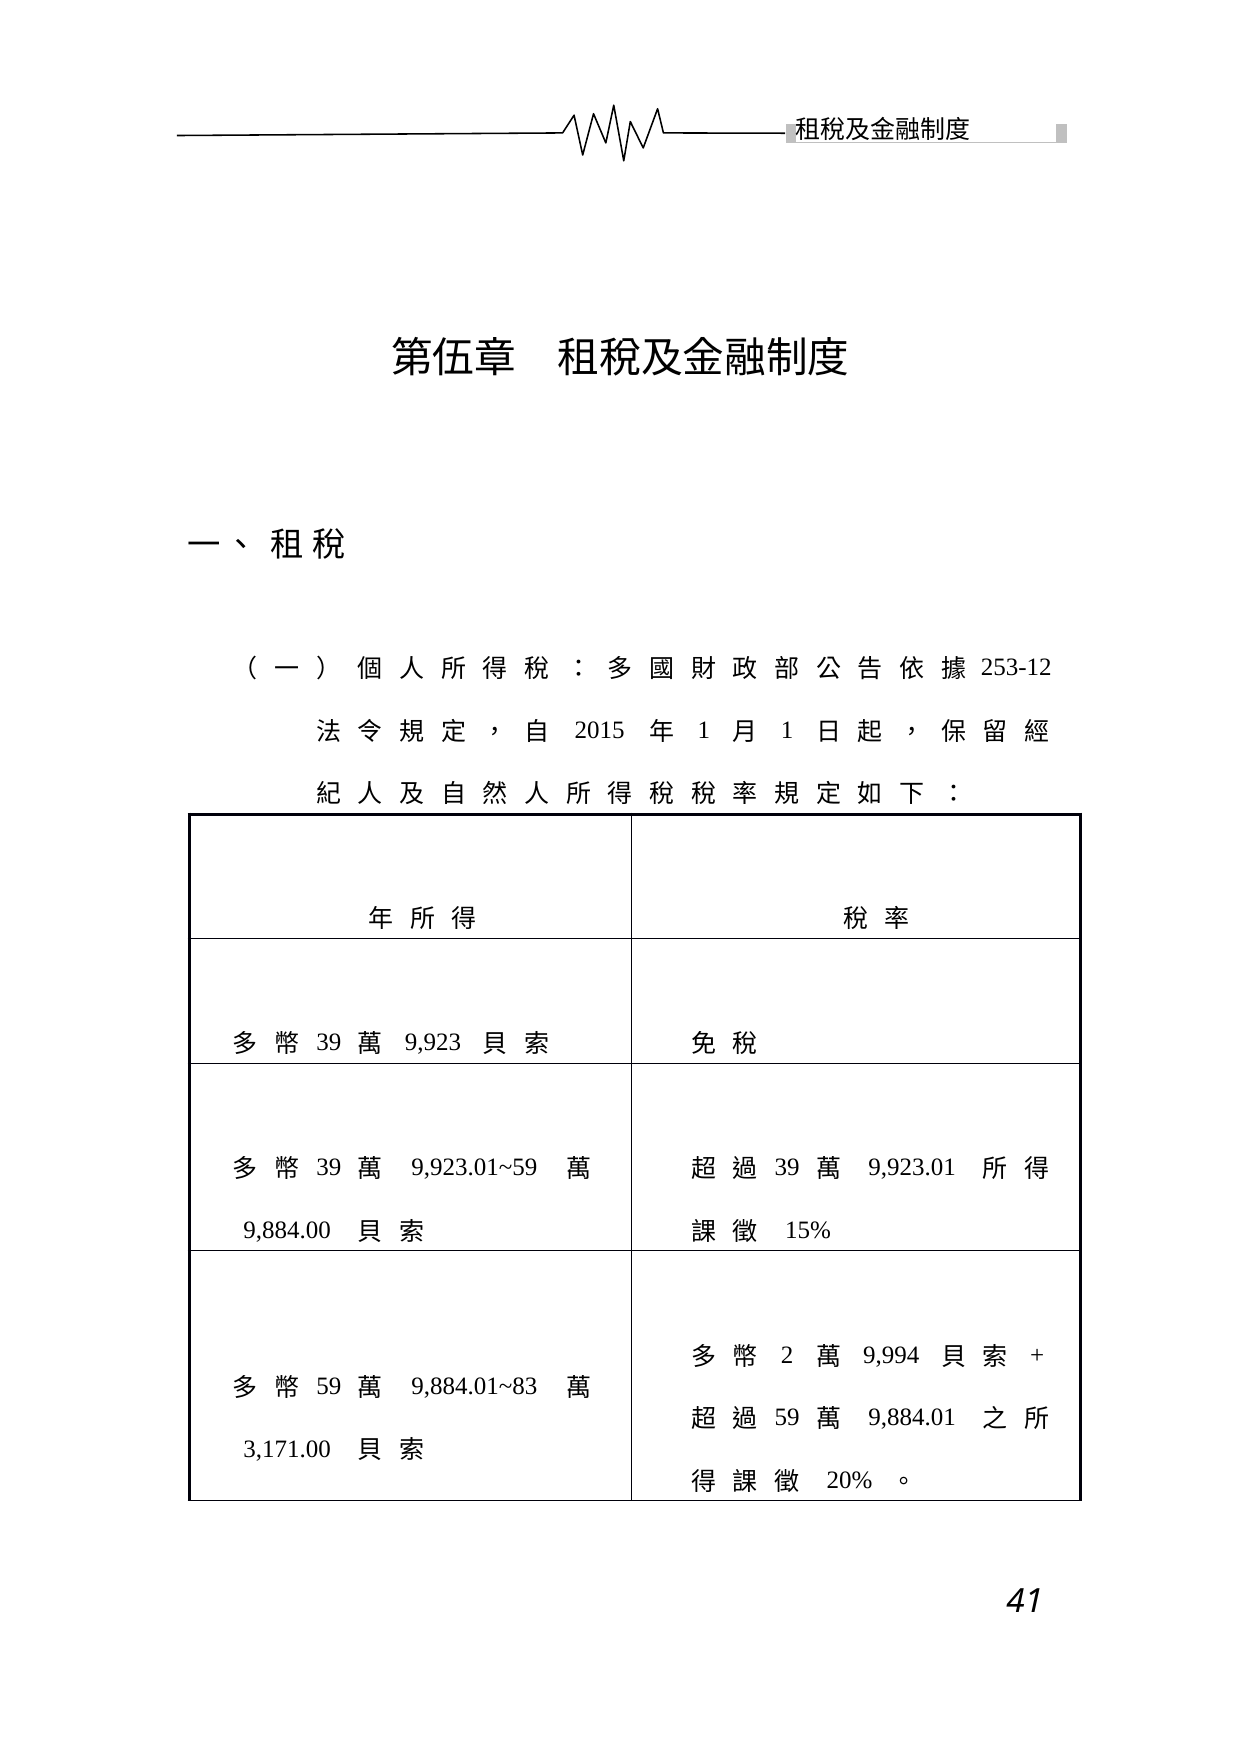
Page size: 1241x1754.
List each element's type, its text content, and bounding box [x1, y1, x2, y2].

table_header 稅率 [632, 816, 1079, 938]
table_cell 多幣39萬9,923.01~59萬9,884.00貝索 [191, 1064, 631, 1250]
text 一、租稅 [183, 500, 1058, 563]
table_cell 免稅 [632, 939, 1079, 1063]
text 第伍章 租稅及金融制度 [183, 313, 1058, 375]
text （一）個人所得稅：多國財政部公告依據253-12法令規定，自2015年1月1日起，保留經紀人及自然人所得稅稅率規定如下： [207, 625, 1058, 813]
table_cell 多幣2萬9,994貝索+超過59萬9,884.01之所得課徵20%。 [632, 1251, 1079, 1500]
table_header 年所得 [191, 816, 631, 938]
table_cell 超過39萬9,923.01所得課徵15% [632, 1064, 1079, 1250]
table_cell 多幣59萬9,884.01~83萬3,171.00貝索 [191, 1251, 631, 1500]
table_cell 多幣39萬9,923貝索 [191, 939, 631, 1063]
